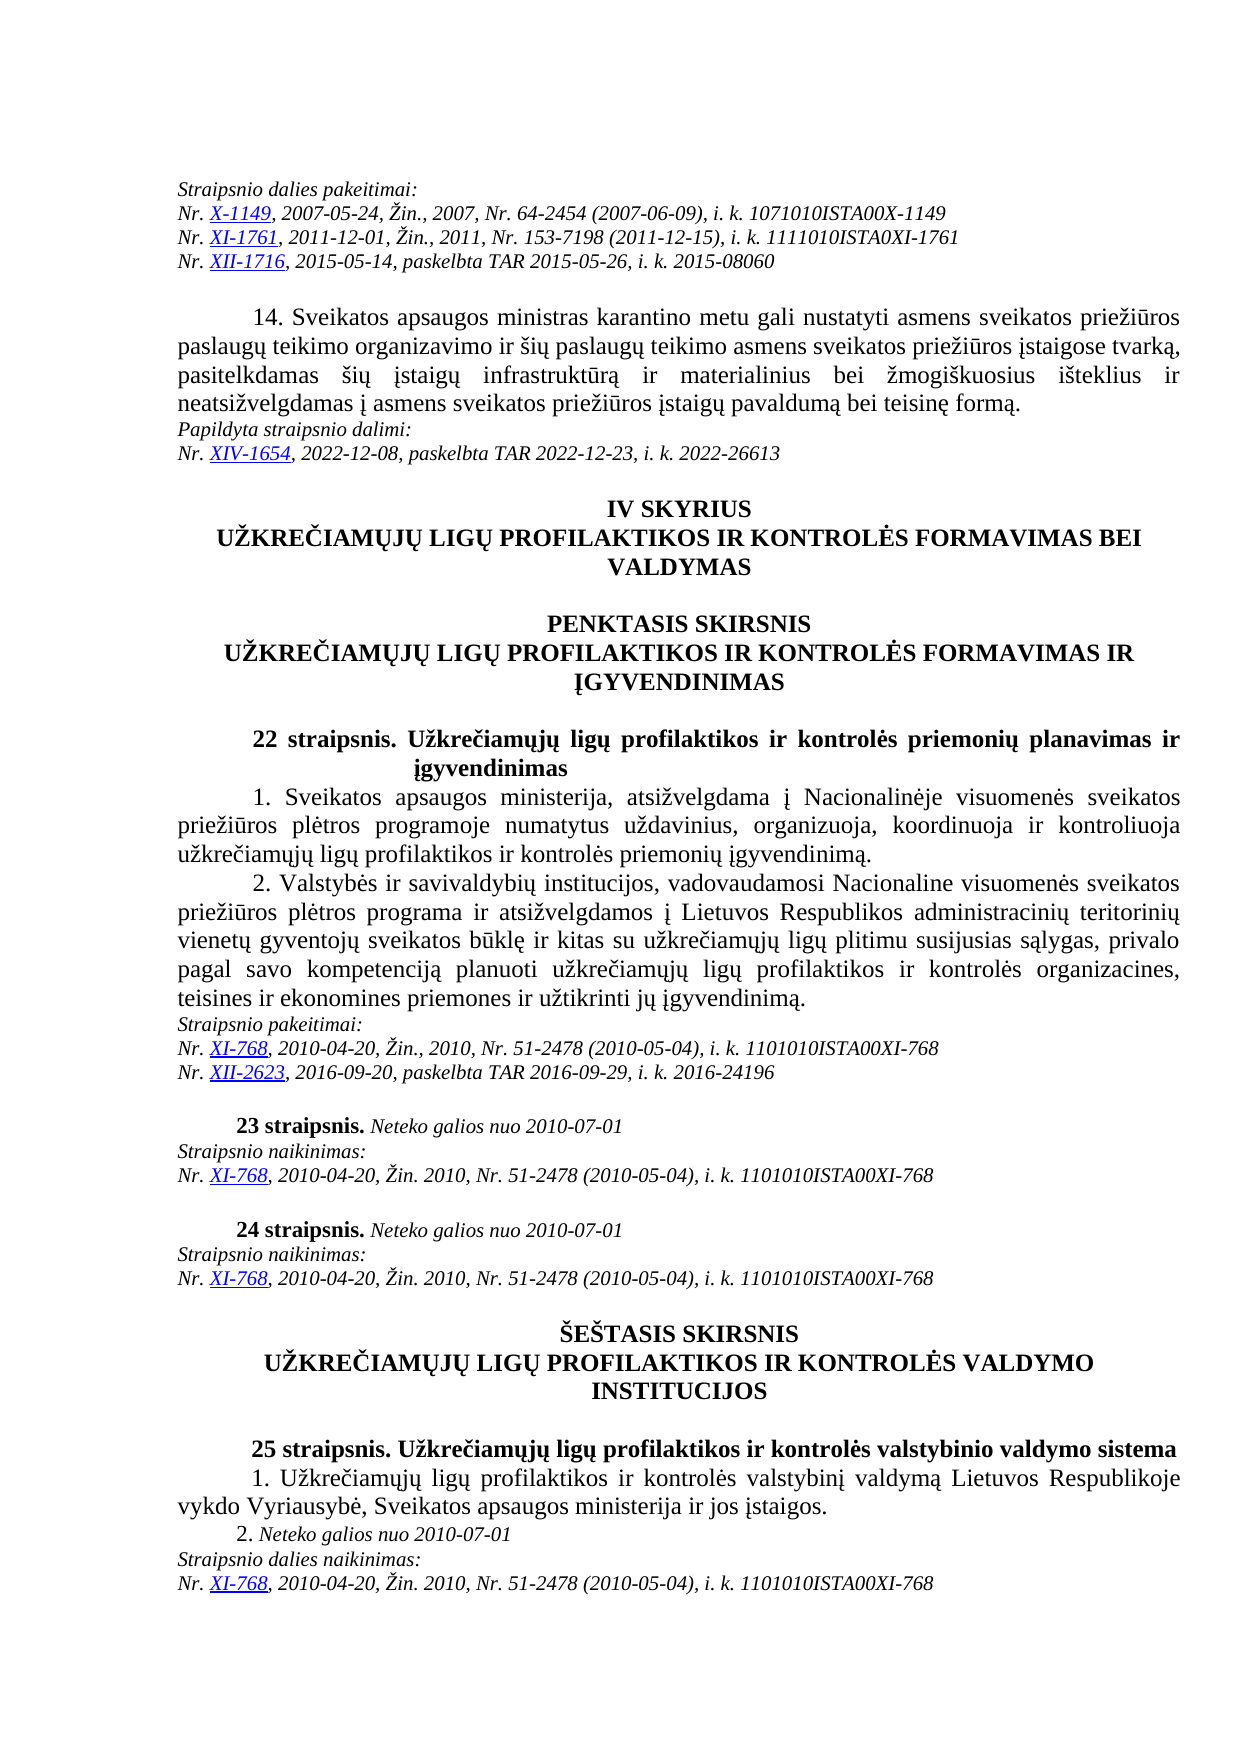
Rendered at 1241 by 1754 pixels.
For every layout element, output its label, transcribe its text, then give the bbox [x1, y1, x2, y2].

text 2. Neteko galios nuo 2010-07-01 [177, 1520, 1181, 1547]
text Nr. XI-768, 2010-04-20, Žin., 2010, Nr. 51-2478 (2010-05-04), i. k. 1101010ISTA00XI-768 [177, 1036, 1181, 1060]
text UŽKREČIAMŲJŲ LIGŲ PROFILAKTIKOS IR KONTROLĖS FORMAVIMAS IR ĮGYVENDINIMAS [177, 638, 1181, 695]
text 1. Sveikatos apsaugos ministerija, atsižvelgdama į Nacionalinėje visuomenės sveikatos priežiūros plėtros programoje numatytus uždavinius, organizuoja, koordinuoja ir kontroliuoja užkrečiamųjų ligų profilaktikos ir kontrolės priemonių įgyvendinimą. [177, 782, 1181, 868]
text IV SKYRIUS [177, 494, 1181, 523]
text Straipsnio naikinimas: [177, 1139, 1181, 1163]
text Papildyta straipsnio dalimi: [177, 417, 1181, 441]
text ŠEŠTASIS SKIRSNIS [177, 1319, 1181, 1348]
text Straipsnio pakeitimai: [177, 1012, 1181, 1036]
text UŽKREČIAMŲJŲ LIGŲ PROFILAKTIKOS IR KONTROLĖS VALDYMO INSTITUCIJOS [177, 1348, 1181, 1405]
text Nr. XIV-1654, 2022-12-08, paskelbta TAR 2022-12-23, i. k. 2022-26613 [177, 441, 1181, 465]
text UŽKREČIAMŲJŲ LIGŲ PROFILAKTIKOS IR KONTROLĖS FORMAVIMAS BEI VALDYMAS [177, 523, 1181, 580]
text 25 straipsnis. Užkrečiamųjų ligų profilaktikos ir kontrolės valstybinio valdymo sistema [177, 1434, 1181, 1463]
text 2. Valstybės ir savivaldybių institucijos, vadovaudamosi Nacionaline visuomenės sveikatos priežiūros plėtros programa ir atsižvelgdamos į Lietuvos Respublikos administracinių teritorinių vienetų gyventojų sveikatos būklę ir kitas su užkrečiamųjų ligų plitimu susijusias sąlygas, privalo pagal savo kompetenciją planuoti užkrečiamųjų ligų profilaktikos ir kontrolės organizacines, teisines ir ekonomines priemones ir užtikrinti jų įgyvendinimą. [177, 868, 1181, 1012]
text 24 straipsnis. Neteko galios nuo 2010-07-01 [177, 1216, 1181, 1242]
text Nr. XII-2623, 2016-09-20, paskelbta TAR 2016-09-29, i. k. 2016-24196 [177, 1060, 1181, 1084]
text PENKTASIS SKIRSNIS [177, 609, 1181, 638]
text Nr. XI-768, 2010-04-20, Žin. 2010, Nr. 51-2478 (2010-05-04), i. k. 1101010ISTA00XI-768 [177, 1571, 1181, 1595]
text Nr. XI-768, 2010-04-20, Žin. 2010, Nr. 51-2478 (2010-05-04), i. k. 1101010ISTA00XI-768 [177, 1163, 1181, 1187]
text Nr. X-1149, 2007-05-24, Žin., 2007, Nr. 64-2454 (2007-06-09), i. k. 1071010ISTA00X-1149 [177, 201, 1181, 225]
text 1. Užkrečiamųjų ligų profilaktikos ir kontrolės valstybinį valdymą Lietuvos Respublikoje vykdo Vyriausybė, Sveikatos apsaugos ministerija ir jos įstaigos. [177, 1463, 1181, 1520]
text Nr. XI-768, 2010-04-20, Žin. 2010, Nr. 51-2478 (2010-05-04), i. k. 1101010ISTA00XI-768 [177, 1266, 1181, 1290]
text Straipsnio dalies pakeitimai: [177, 177, 1181, 201]
text Straipsnio naikinimas: [177, 1242, 1181, 1266]
text 23 straipsnis. Neteko galios nuo 2010-07-01 [177, 1112, 1181, 1139]
text Nr. XII-1716, 2015-05-14, paskelbta TAR 2015-05-26, i. k. 2015-08060 [177, 249, 1181, 273]
text 14. Sveikatos apsaugos ministras karantino metu gali nustatyti asmens sveikatos priežiūros paslaugų teikimo organizavimo ir šių paslaugų teikimo asmens sveikatos priežiūros įstaigose tvarką, pasitelkdamas šių įstaigų infrastruktūrą ir materialinius bei žmogiškuosius išteklius ir neatsižvelgdamas į asmens sveikatos priežiūros įstaigų pavaldumą bei teisinę formą. [177, 302, 1181, 417]
text Straipsnio dalies naikinimas: [177, 1547, 1181, 1571]
text 22 straipsnis. Užkrečiamųjų ligų profilaktikos ir kontrolės priemonių planavimas ir įgyvendinimas [252, 724, 1181, 782]
text Nr. XI-1761, 2011-12-01, Žin., 2011, Nr. 153-7198 (2011-12-15), i. k. 1111010ISTA0XI-1761 [177, 225, 1181, 249]
